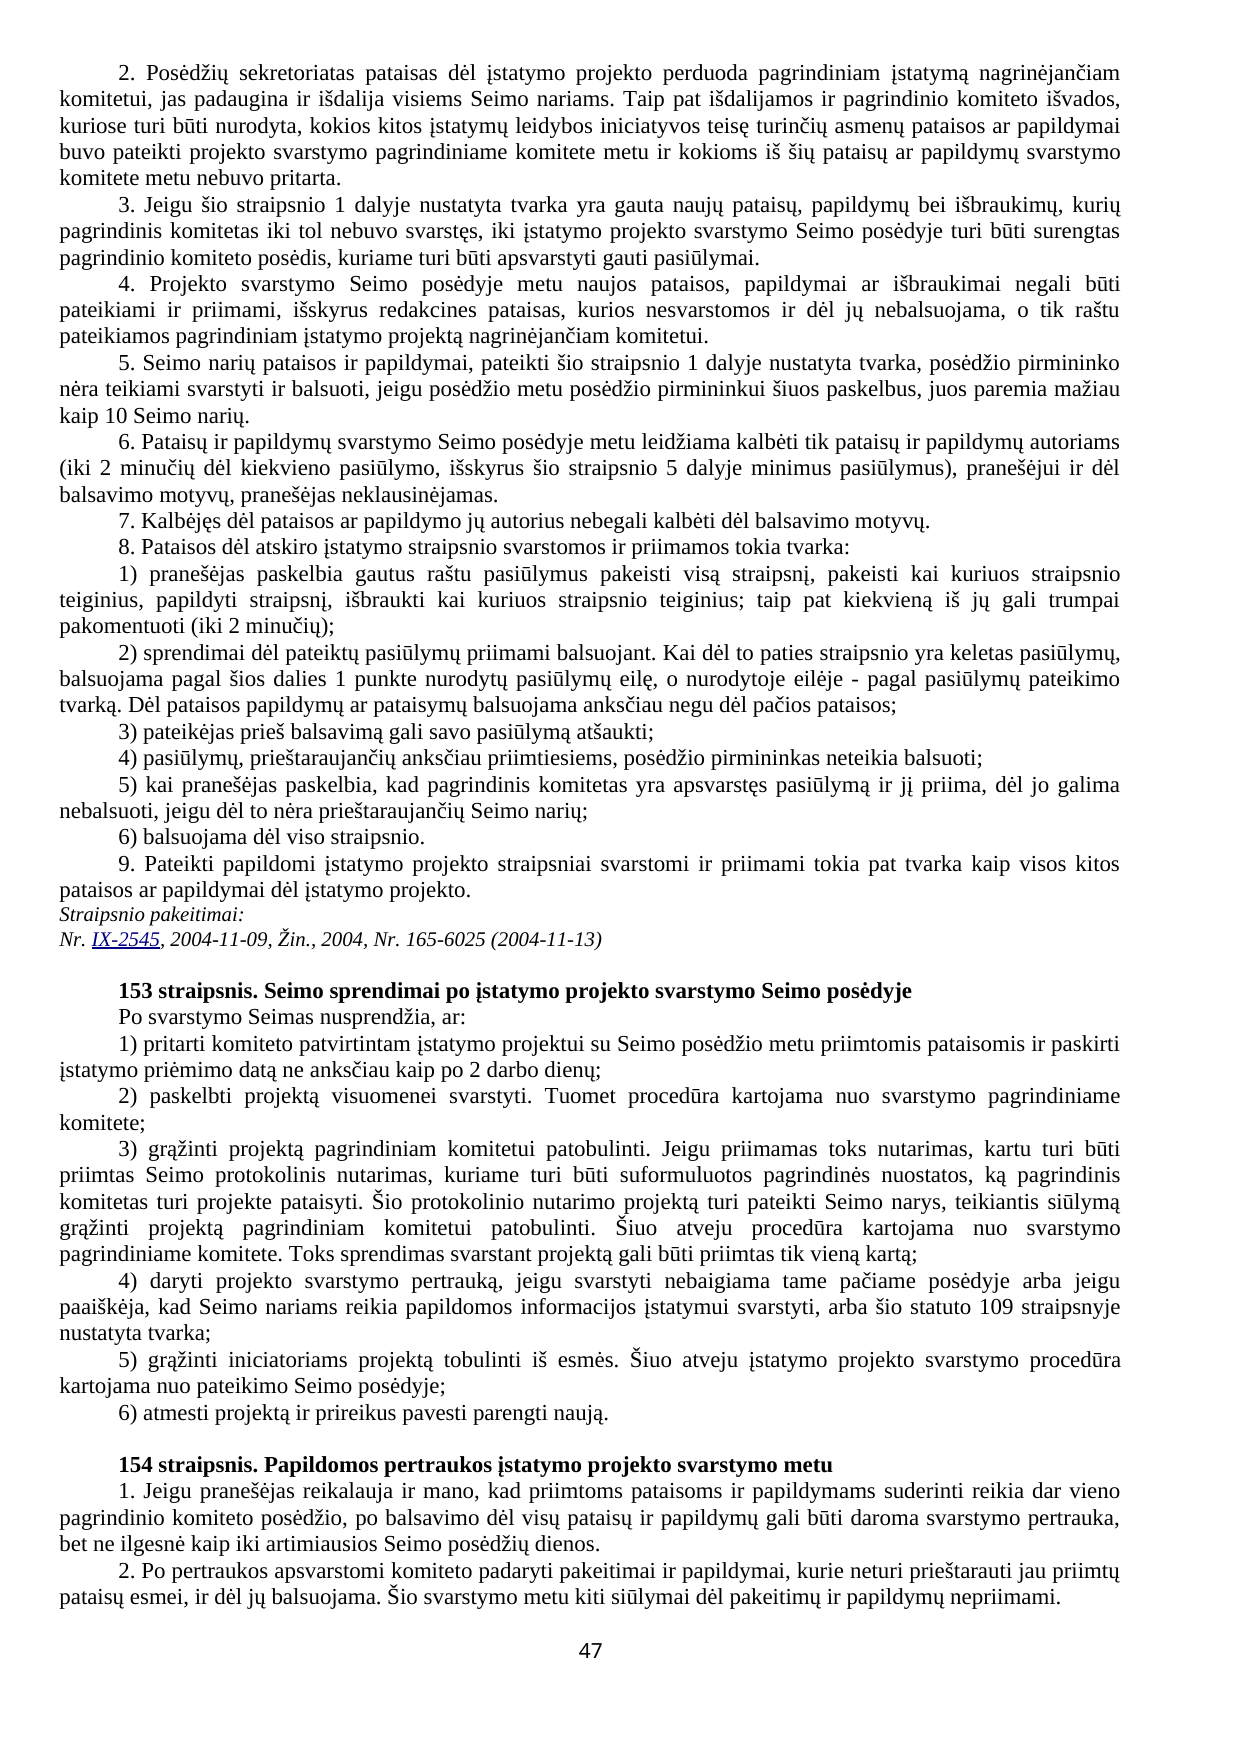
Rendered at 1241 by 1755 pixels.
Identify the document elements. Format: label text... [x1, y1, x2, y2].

text 4) pasiūlymų, prieštaraujančių anksčiau priimtiesiems, posėdžio pirmininkas neteikia balsuoti; [59, 744, 1122, 771]
text Straipsnio pakeitimai: [59, 902, 1122, 926]
text Po svarstymo Seimas nusprendžia, ar: [59, 1003, 1122, 1029]
text 4) daryti projekto svarstymo pertrauką, jeigu svarstyti nebaigiama tame pačiame posėdyje arba jeigu paaiškėja, kad Seimo nariams reikia papildomos informacijos įstatymui svarstyti, arba šio statuto 109 straipsnyje nustatyta tvarka; [59, 1267, 1122, 1346]
text 1) pranešėjas paskelbia gautus raštu pasiūlymus pakeisti visą straipsnį, pakeisti kai kuriuos straipsnio teiginius, papildyti straipsnį, išbraukti kai kuriuos straipsnio teiginius; taip pat kiekvieną iš jų gali trumpai pakomentuoti (iki 2 minučių); [59, 560, 1122, 639]
text 4. Projekto svarstymo Seimo posėdyje metu naujos pataisos, papildymai ar išbraukimai negali būti pateikiami ir priimami, išskyrus redakcines pataisas, kurios nesvarstomos ir dėl jų nebalsuojama, o tik raštu pateikiamos pagrindiniam įstatymo projektą nagrinėjančiam komitetui. [59, 270, 1122, 349]
text 9. Pateikti papildomi įstatymo projekto straipsniai svarstomi ir priimami tokia pat tvarka kaip visos kitos pataisos ar papildymai dėl įstatymo projekto. [59, 850, 1122, 902]
text 8. Pataisos dėl atskiro įstatymo straipsnio svarstomos ir priimamos tokia tvarka: [59, 533, 1122, 560]
text 5. Seimo narių pataisos ir papildymai, pateikti šio straipsnio 1 dalyje nustatyta tvarka, posėdžio pirmininko nėra teikiami svarstyti ir balsuoti, jeigu posėdžio metu posėdžio pirmininkui šiuos paskelbus, juos paremia mažiau kaip 10 Seimo narių. [59, 349, 1122, 428]
text 153 straipsnis. Seimo sprendimai po įstatymo projekto svarstymo Seimo posėdyje [118, 977, 1122, 1003]
text 6. Pataisų ir papildymų svarstymo Seimo posėdyje metu leidžiama kalbėti tik pataisų ir papildymų autoriams (iki 2 minučių dėl kiekvieno pasiūlymo, išskyrus šio straipsnio 5 dalyje minimus pasiūlymus), pranešėjui ir dėl balsavimo motyvų, pranešėjas neklausinėjamas. [59, 428, 1122, 507]
text 2) sprendimai dėl pateiktų pasiūlymų priimami balsuojant. Kai dėl to paties straipsnio yra keletas pasiūlymų, balsuojama pagal šios dalies 1 punkte nurodytų pasiūlymų eilę, o nurodytoje eilėje - pagal pasiūlymų pateikimo tvarką. Dėl pataisos papildymų ar pataisymų balsuojama anksčiau negu dėl pačios pataisos; [59, 639, 1122, 718]
text 2. Posėdžių sekretoriatas pataisas dėl įstatymo projekto perduoda pagrindiniam įstatymą nagrinėjančiam komitetui, jas padaugina ir išdalija visiems Seimo nariams. Taip pat išdalijamos ir pagrindinio komiteto išvados, kuriose turi būti nurodyta, kokios kitos įstatymų leidybos iniciatyvos teisę turinčių asmenų pataisos ar papildymai buvo pateikti projekto svarstymo pagrindiniame komitete metu ir kokioms iš šių pataisų ar papildymų svarstymo komitete metu nebuvo pritarta. [59, 59, 1122, 191]
text 1) pritarti komiteto patvirtintam įstatymo projektui su Seimo posėdžio metu priimtomis pataisomis ir paskirti įstatymo priėmimo datą ne anksčiau kaip po 2 darbo dienų; [59, 1029, 1122, 1082]
text Nr. IX-2545, 2004-11-09, Žin., 2004, Nr. 165-6025 (2004-11-13) [59, 926, 1122, 951]
text 1. Jeigu pranešėjas reikalauja ir mano, kad priimtoms pataisoms ir papildymams suderinti reikia dar vieno pagrindinio komiteto posėdžio, po balsavimo dėl visų pataisų ir papildymų gali būti daroma svarstymo pertrauka, bet ne ilgesnė kaip iki artimiausios Seimo posėdžių dienos. [59, 1478, 1122, 1557]
text 7. Kalbėjęs dėl pataisos ar papildymo jų autorius nebegali kalbėti dėl balsavimo motyvų. [59, 507, 1122, 533]
text 3) grąžinti projektą pagrindiniam komitetui patobulinti. Jeigu priimamas toks nutarimas, kartu turi būti priimtas Seimo protokolinis nutarimas, kuriame turi būti suformuluotos pagrindinės nuostatos, ką pagrindinis komitetas turi projekte pataisyti. Šio protokolinio nutarimo projektą turi pateikti Seimo narys, teikiantis siūlymą grąžinti projektą pagrindiniam komitetui patobulinti. Šiuo atveju procedūra kartojama nuo svarstymo pagrindiniame komitete. Toks sprendimas svarstant projektą gali būti priimtas tik vieną kartą; [59, 1135, 1122, 1267]
text 2) paskelbti projektą visuomenei svarstyti. Tuomet procedūra kartojama nuo svarstymo pagrindiniame komitete; [59, 1082, 1122, 1135]
text 154 straipsnis. Papildomos pertraukos įstatymo projekto svarstymo metu [59, 1451, 1122, 1478]
text 6) atmesti projektą ir prireikus pavesti parengti naują. [59, 1398, 1122, 1425]
text 2. Po pertraukos apsvarstomi komiteto padaryti pakeitimai ir papildymai, kurie neturi prieštarauti jau priimtų pataisų esmei, ir dėl jų balsuojama. Šio svarstymo metu kiti siūlymai dėl pakeitimų ir papildymų nepriimami. [59, 1557, 1122, 1609]
text 5) grąžinti iniciatoriams projektą tobulinti iš esmės. Šiuo atveju įstatymo projekto svarstymo procedūra kartojama nuo pateikimo Seimo posėdyje; [59, 1346, 1122, 1398]
text 3) pateikėjas prieš balsavimą gali savo pasiūlymą atšaukti; [59, 718, 1122, 744]
text 5) kai pranešėjas paskelbia, kad pagrindinis komitetas yra apsvarstęs pasiūlymą ir jį priima, dėl jo galima nebalsuoti, jeigu dėl to nėra prieštaraujančių Seimo narių; [59, 771, 1122, 823]
text 3. Jeigu šio straipsnio 1 dalyje nustatyta tvarka yra gauta naujų pataisų, papildymų bei išbraukimų, kurių pagrindinis komitetas iki tol nebuvo svarstęs, iki įstatymo projekto svarstymo Seimo posėdyje turi būti surengtas pagrindinio komiteto posėdis, kuriame turi būti apsvarstyti gauti pasiūlymai. [59, 191, 1122, 270]
text 6) balsuojama dėl viso straipsnio. [59, 823, 1122, 850]
